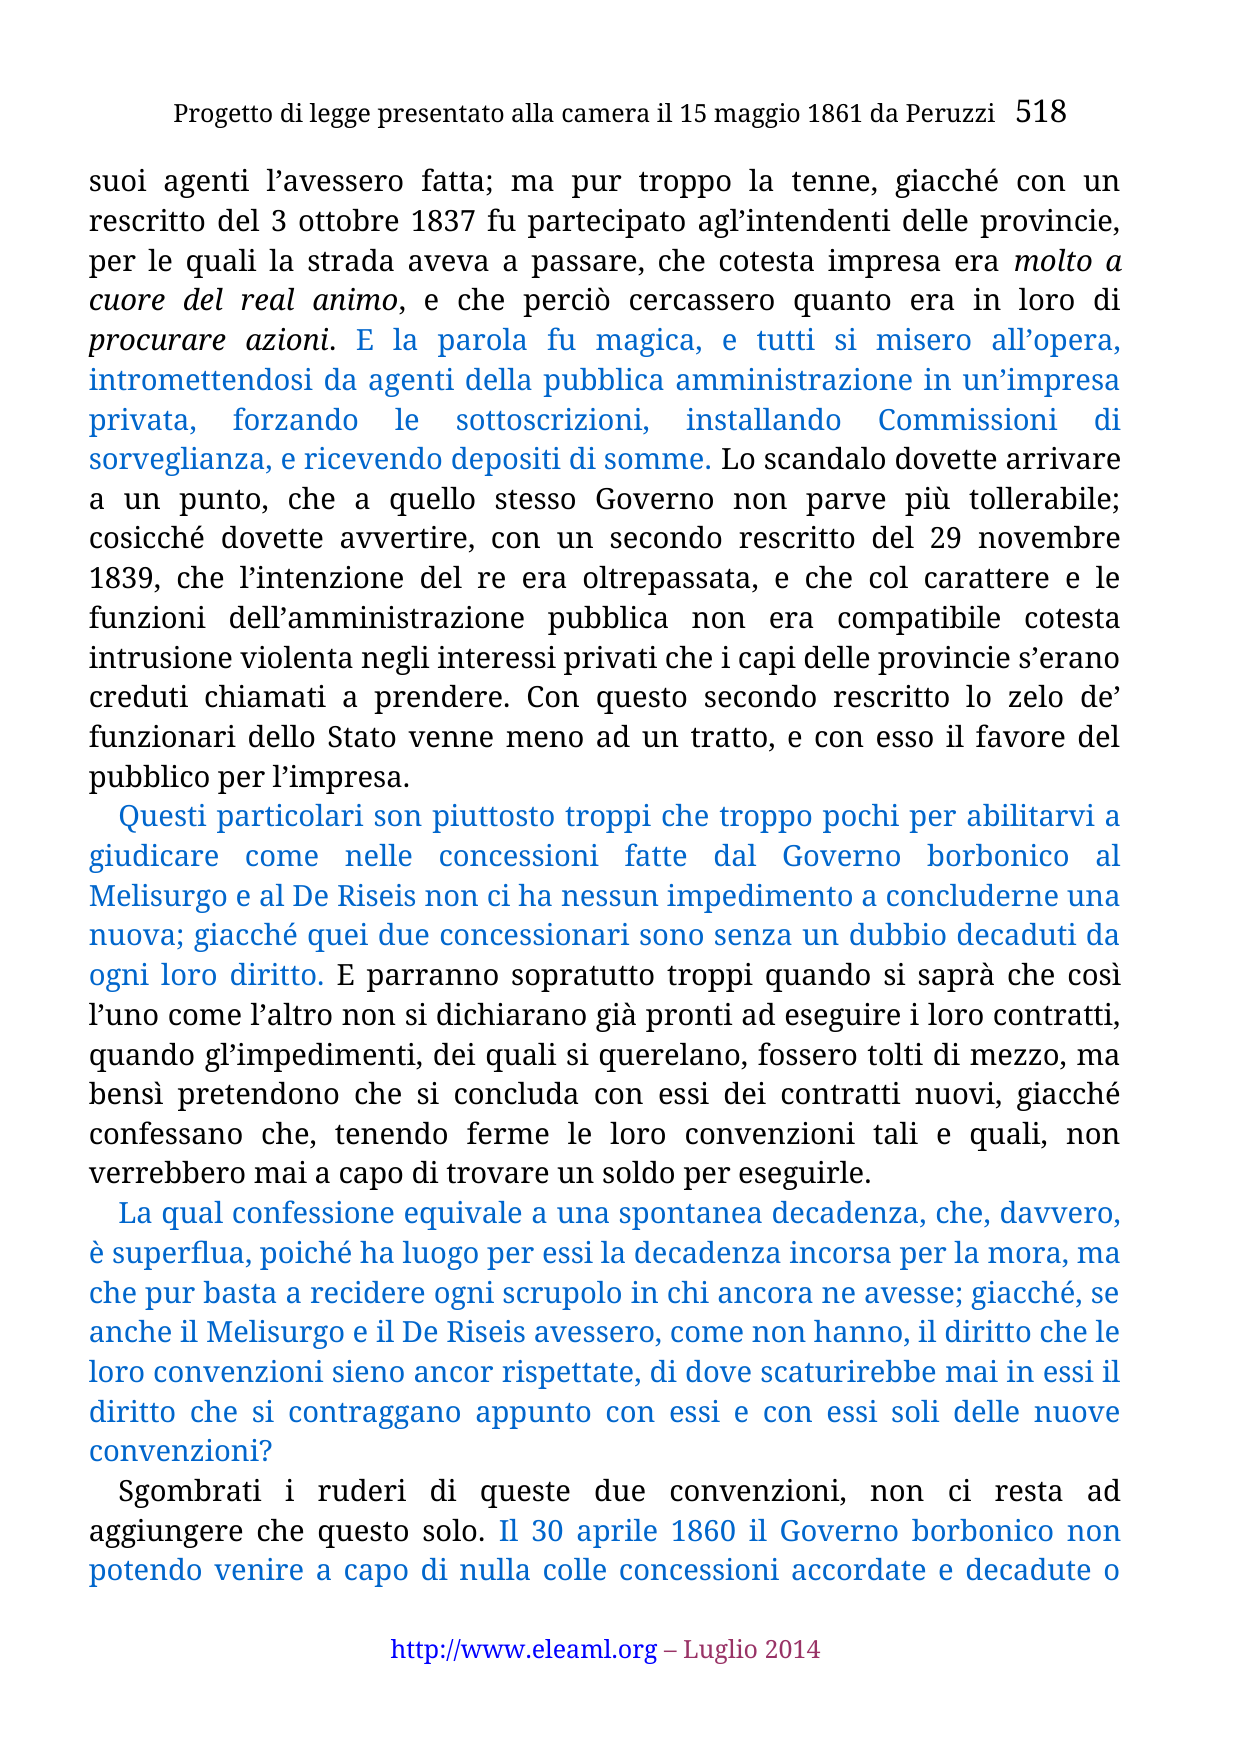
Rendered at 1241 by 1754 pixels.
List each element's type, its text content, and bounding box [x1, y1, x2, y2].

text La qual confessione equivale a una spontanea decadenza, che, davvero, è superflua, poiché ha luogo per essi la decadenza incorsa per la mora, ma che pur basta a recidere ogni scrupolo in chi ancora ne avesse; giacché, se anche il Melisurgo e il De Riseis avessero, come non hanno, il diritto che le loro convenzioni sieno ancor rispettate, di dove scaturirebbe mai in essi il diritto che si contraggano appunto con essi e con essi soli delle nuove convenzioni? [88, 1192, 1122, 1470]
text Sgombrati i ruderi di queste due convenzioni, non ci resta ad aggiungere che questo solo. Il 30 aprile 1860 il Governo borbonico non potendo venire a capo di nulla colle concessioni accordate e decadute o [88, 1470, 1122, 1589]
text Questi particolari son piuttosto troppi che troppo pochi per abilitarvi a giudicare come nelle concessioni fatte dal Governo borbonico al Melisurgo e al De Riseis non ci ha nessun impedimento a concluderne una nuova; giacché quei due concessionari sono senza un dubbio decaduti da ogni loro diritto. E parranno sopratutto troppi quando si saprà che così l’uno come l’altro non si dichiarano già pronti ad eseguire i loro contratti, quando gl’impedimenti, dei quali si querelano, fossero tolti di mezzo, ma bensì pretendono che si concluda con essi dei contratti nuovi, giacché confessano che, tenendo ferme le loro convenzioni tali e quali, non verrebbero mai a capo di trovare un soldo per eseguirle. [88, 796, 1122, 1192]
text suoi agenti l’avessero fatta; ma pur troppo la tenne, giacché con un rescritto del 3 ottobre 1837 fu partecipato agl’intendenti delle provincie, per le quali la strada aveva a passare, che cotesta impresa era molto a cuore del real animo, e che perciò cercassero quanto era in loro di procurare azioni. E la parola fu magica, e tutti si misero all’opera, intromettendosi da agenti della pubblica amministrazione in un’impresa privata, forzando le sottoscrizioni, installando Commissioni di sorveglianza, e ricevendo depositi di somme. Lo scandalo dovette arrivare a un punto, che a quello stesso Governo non parve più tollerabile; cosicché dovette avvertire, con un secondo rescritto del 29 novembre 1839, che l’intenzione del re era oltrepassata, e che col carattere e le funzioni dell’amministrazione pubblica non era compatibile cotesta intrusione violenta negli interessi privati che i capi delle provincie s’erano creduti chiamati a prendere. Con questo secondo rescritto lo zelo de’ funzionari dello Stato venne meno ad un tratto, e con esso il favore del pubblico per l’impresa. [88, 161, 1122, 796]
